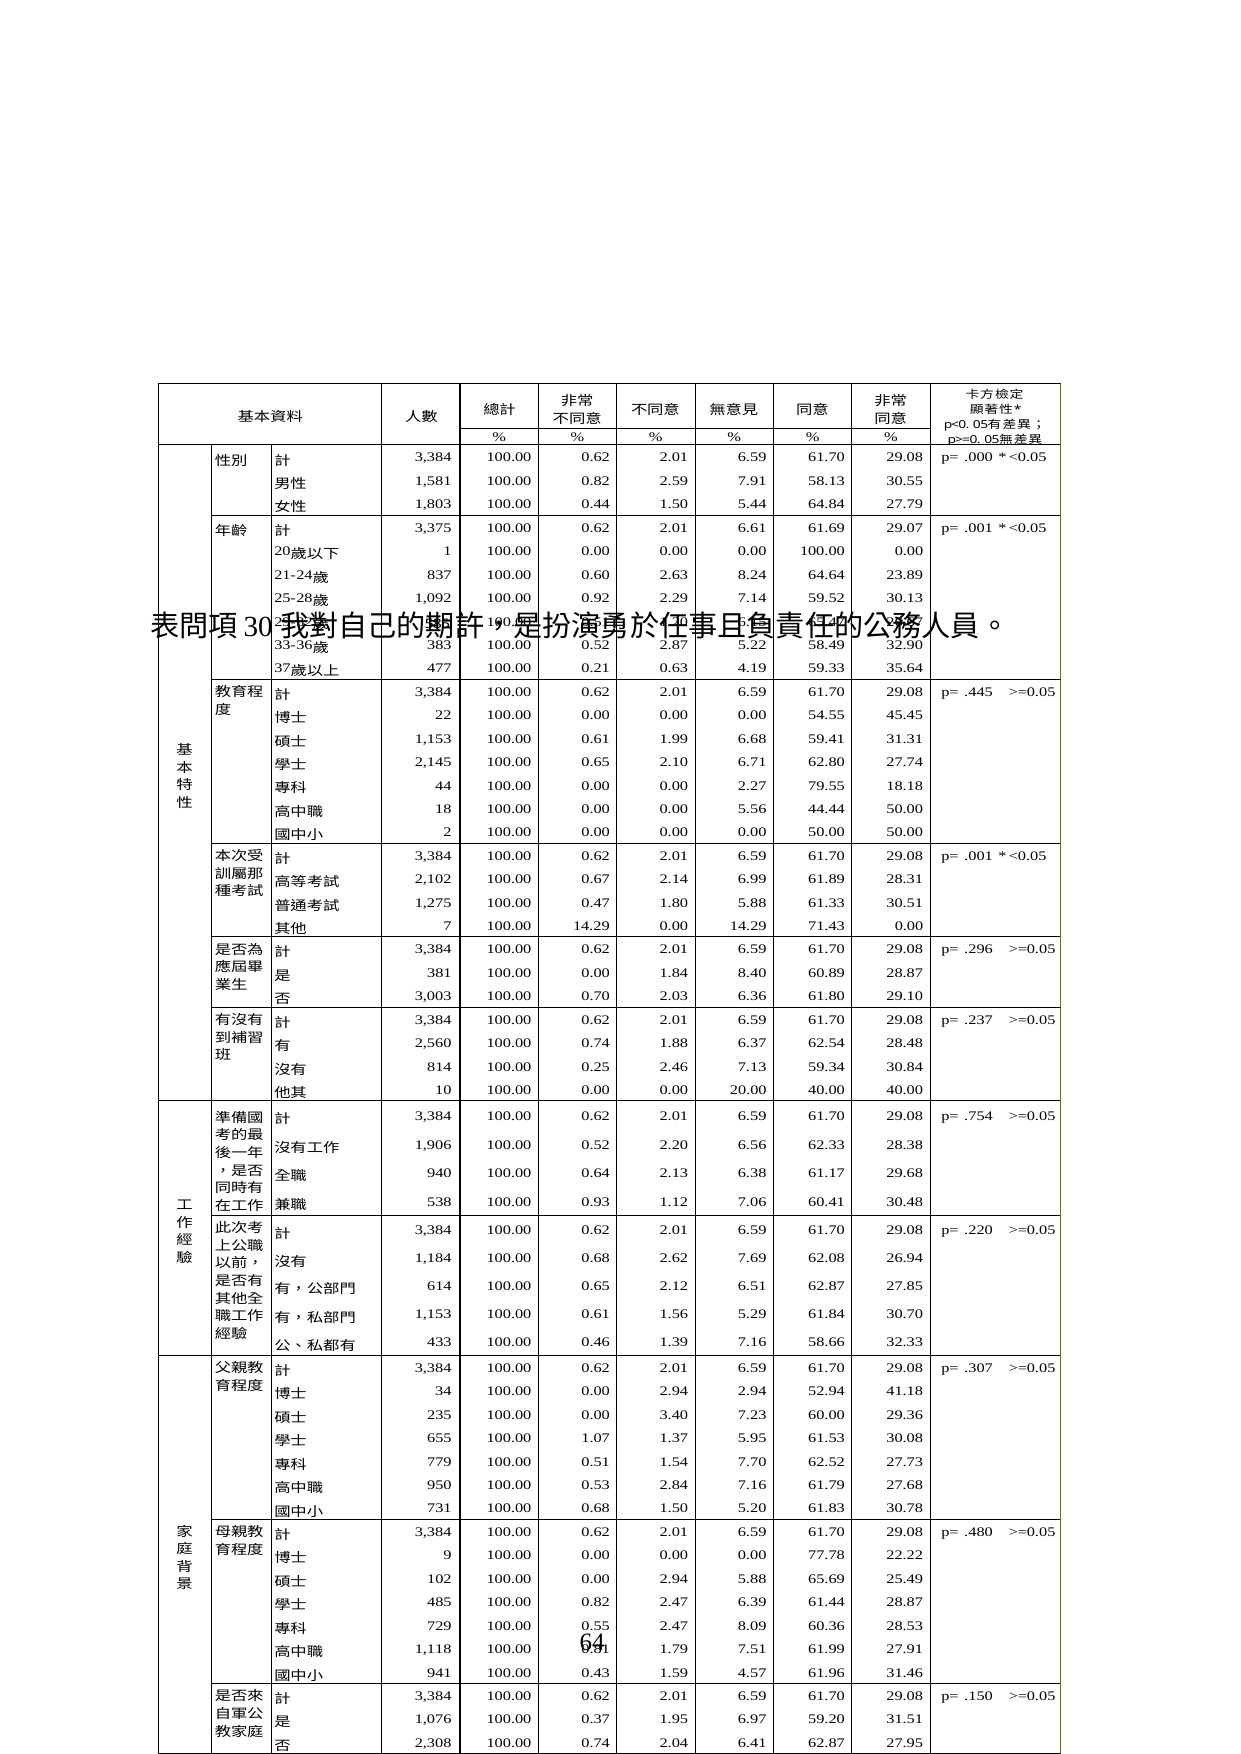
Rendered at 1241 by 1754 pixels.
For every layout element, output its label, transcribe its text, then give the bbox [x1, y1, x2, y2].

text 表問項30 我對自己的期許，是扮演勇於任事且負責任的公務人員。 [159, 600, 211, 646]
text 表問項30 我對自己的期許，是扮演勇於任事且負責任的公務人員。 [212, 600, 271, 646]
text 表問項30 我對自己的期許，是扮演勇於任事且負責任的公務人員。 [272, 600, 381, 646]
text 表問項30 我對自己的期許，是扮演勇於任事且負責任的公務人員。 [931, 600, 1034, 646]
text 表問項30 我對自己的期許，是扮演勇於任事且負責任的公務人員。 [696, 600, 773, 646]
text 表問項30 我對自己的期許，是扮演勇於任事且負責任的公務人員。 [617, 600, 695, 646]
text 表問項30 我對自己的期許，是扮演勇於任事且負責任的公務人員。 [461, 600, 538, 646]
text 表問項30 我對自己的期許，是扮演勇於任事且負責任的公務人員。 [539, 600, 616, 646]
text 表問項30 我對自己的期許，是扮演勇於任事且負責任的公務人員。 [852, 600, 930, 646]
text 表問項30 我對自己的期許，是扮演勇於任事且負責任的公務人員。 [382, 600, 459, 646]
text 表問項30 我對自己的期許，是扮演勇於任事且負責任的公務人員。 [774, 600, 851, 646]
